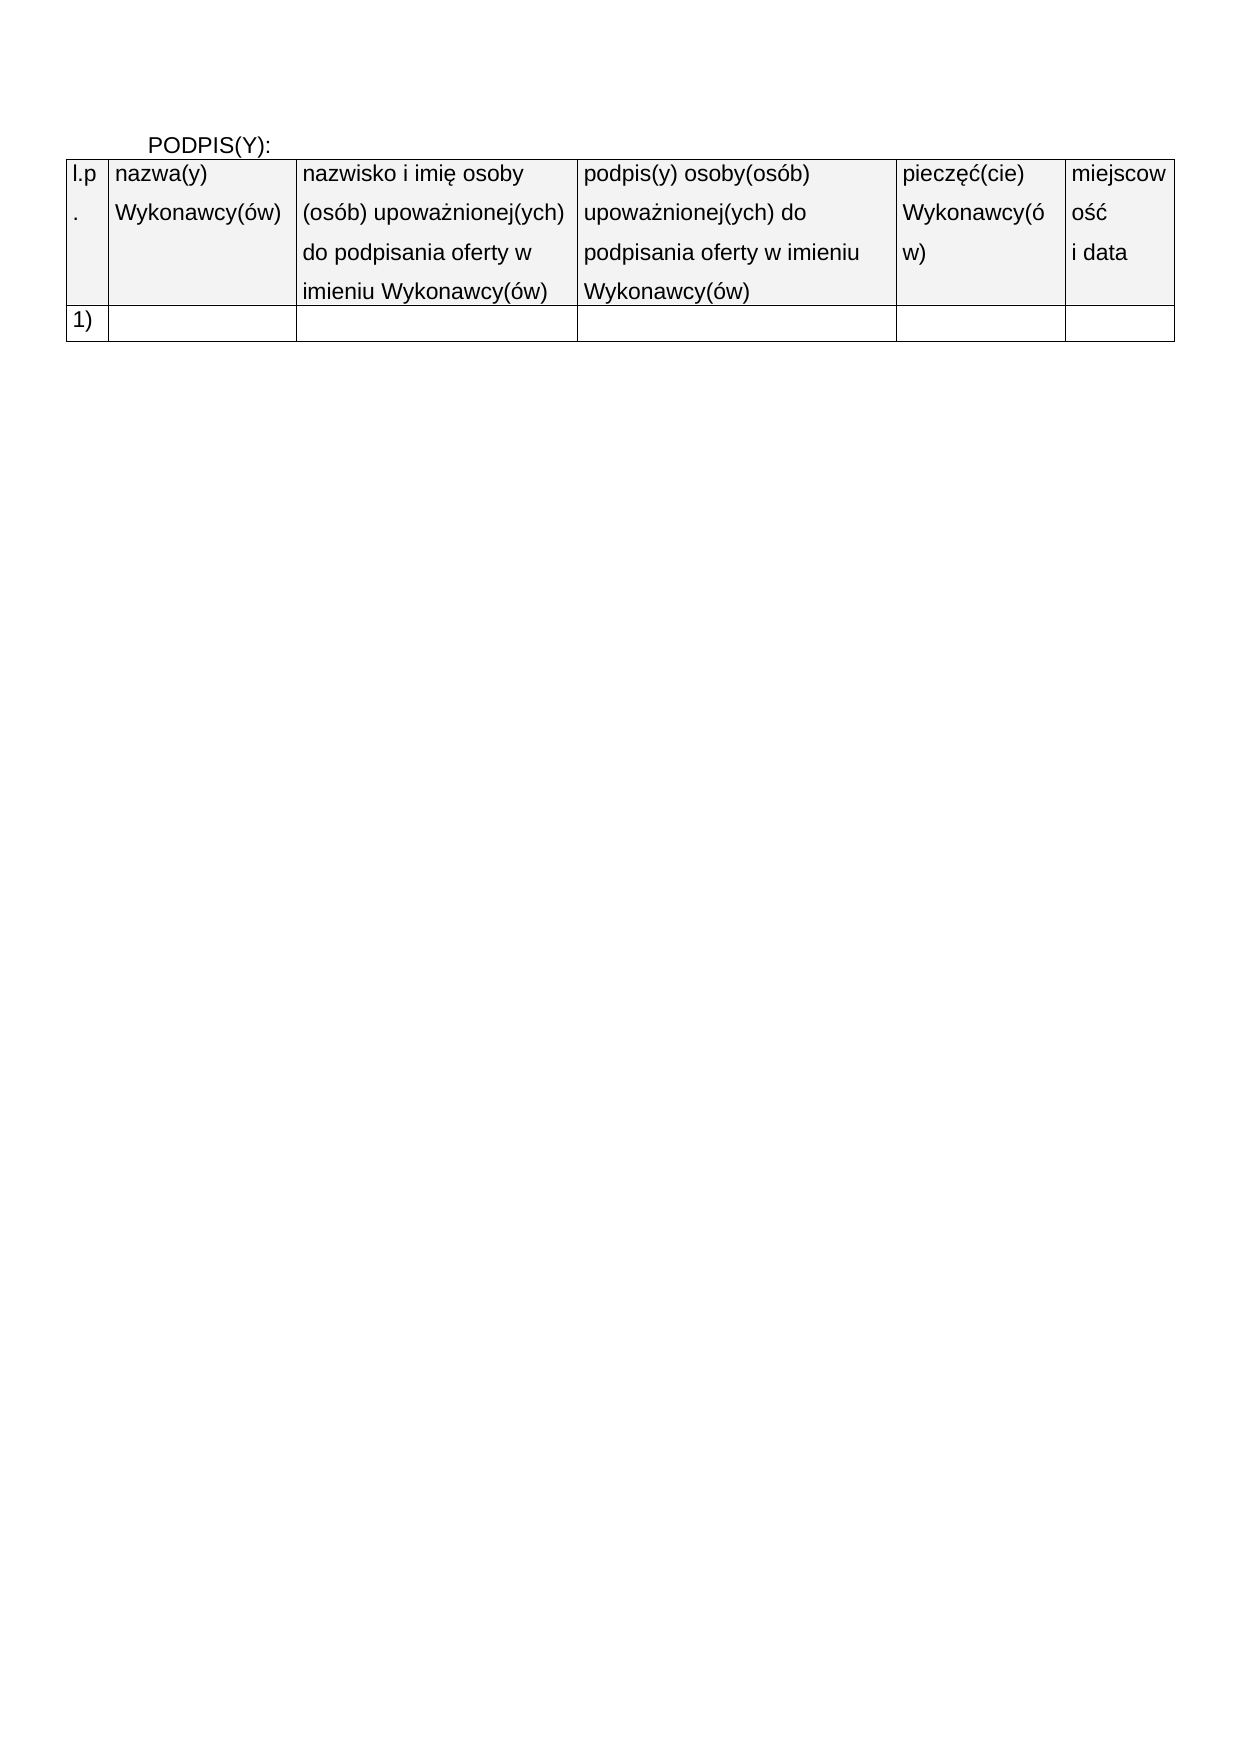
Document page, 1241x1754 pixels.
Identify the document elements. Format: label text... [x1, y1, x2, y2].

table_header nazwa(y) Wykonawcy(ów) [109, 160, 296, 304]
text PODPIS(Y): [148, 132, 1092, 159]
table_cell [297, 306, 577, 341]
table_header podpis(y) osoby(osób) upoważnionej(ych) do podpisania oferty w imieniu Wykonawcy(ów) [578, 160, 896, 304]
table_cell [578, 306, 896, 341]
table_cell [897, 306, 1065, 341]
table_header l.p. [67, 160, 108, 304]
table_cell 1) [67, 306, 108, 341]
table_cell [1066, 306, 1174, 341]
table_header nazwisko i imię osoby (osób) upoważnionej(ych) do podpisania oferty w imieniu Wykonawcy(ów) [297, 160, 577, 304]
table_cell [109, 306, 296, 341]
table_header pieczęć(cie) Wykonawcy(ów) [897, 160, 1065, 304]
table_header miejscowość i data [1066, 160, 1174, 304]
